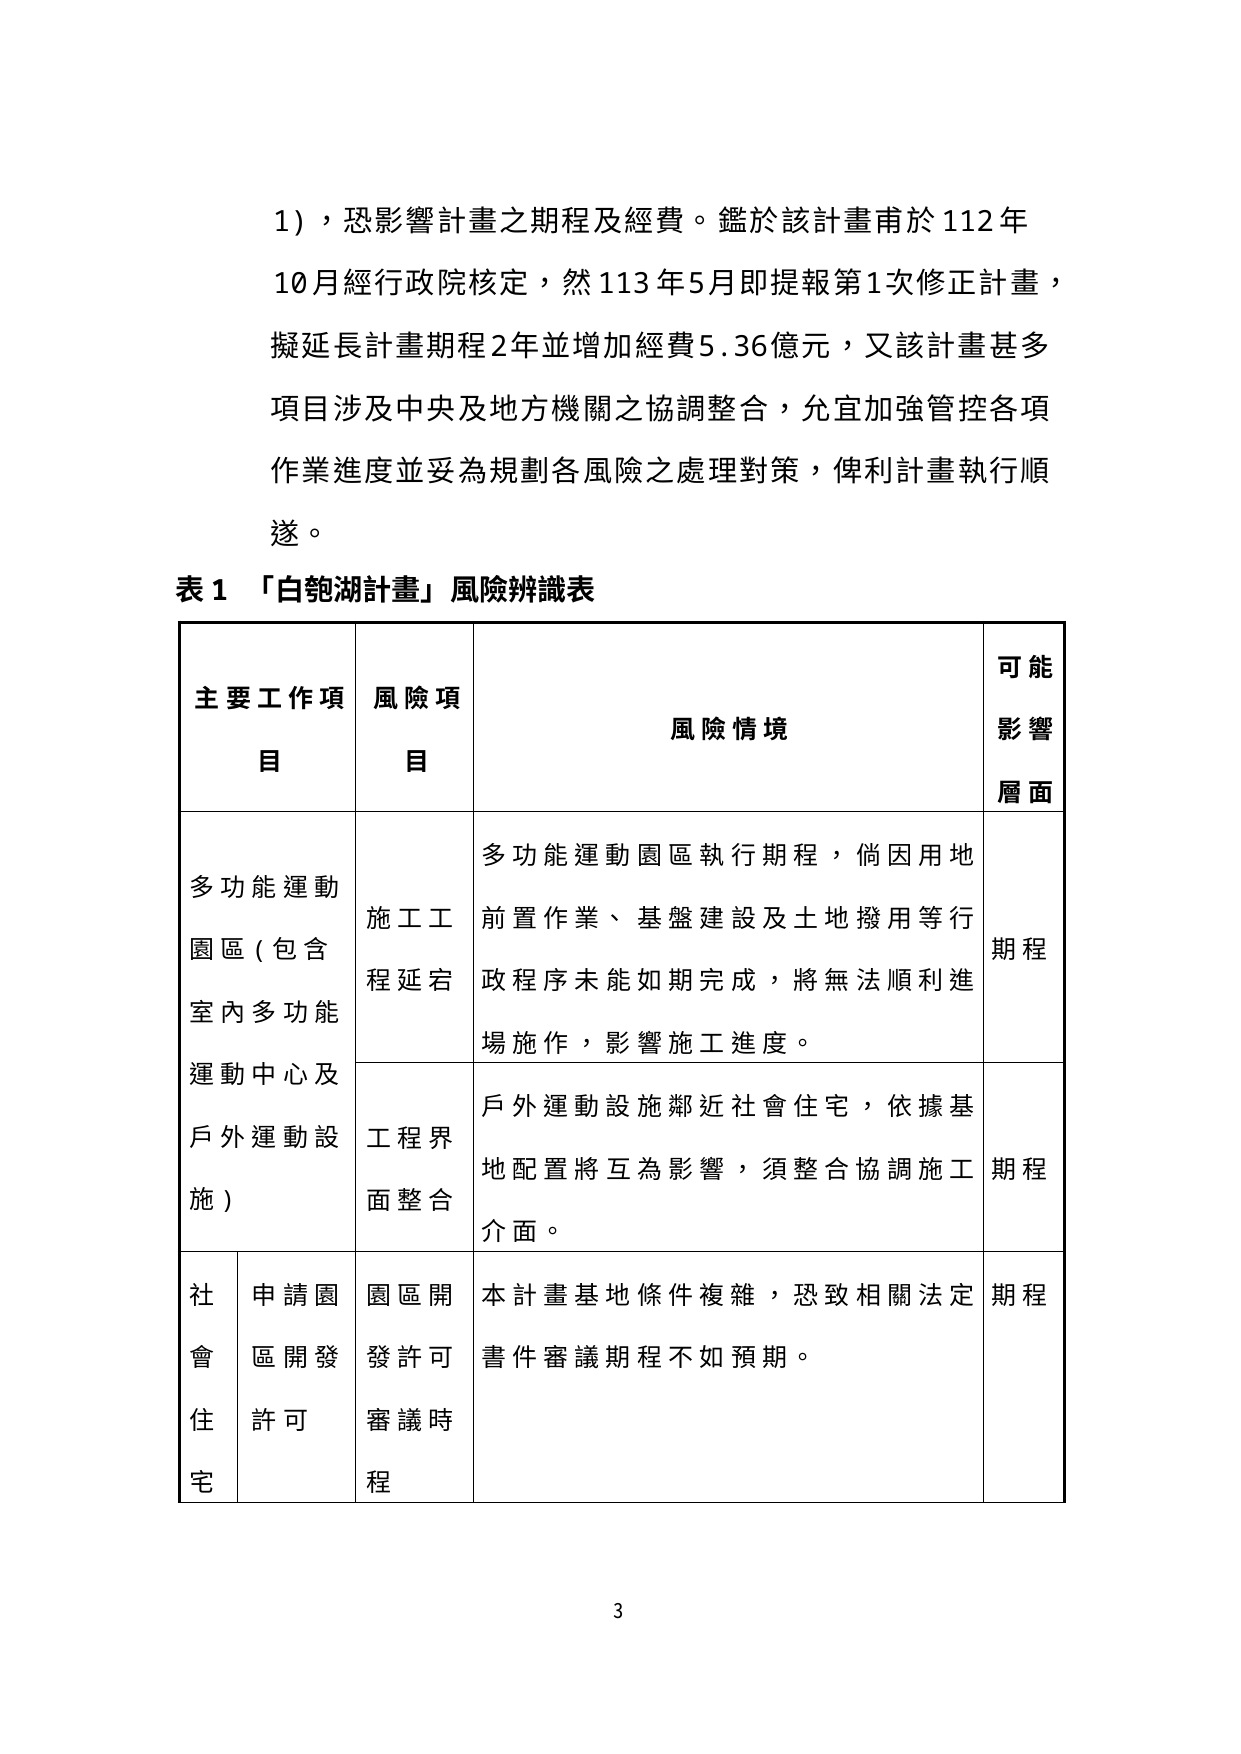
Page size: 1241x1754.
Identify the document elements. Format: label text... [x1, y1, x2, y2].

table_header 可能影響層面 [984, 624, 1063, 811]
text 表1 「白匏湖計畫」風險辨識表 [176, 563, 1061, 609]
table_cell 多功能運動園區(包含室內多功能運動中心及戶外運動設施) [181, 812, 355, 1251]
table_header 風險情境 [474, 624, 983, 811]
table_cell 期程 [984, 1252, 1063, 1502]
table_cell 施工工程延宕 [356, 812, 473, 1062]
text 「白匏湖計畫」主要工作項目包括多功能運動園區、社會住宅、聯外道路及生態園區之建置，其中可能產生之風險包含招標不易、工程界面整合、施工工程延宕、園區開發許可審議時程及公共管線與事業單位協調等(詳表1)，恐影響計畫之期程及經費。鑑於該計畫甫於112年10月經行政院核定，然113年5月即提報第1次修正計畫，擬延長計畫期程2年並增加經費5.36億元，又該計畫甚多項目涉及中央及地方機關之協調整合，允宜加強管控各項作業進度並妥為規劃各風險之處理對策，俾利計畫執行順遂。 [264, 177, 1061, 552]
table_cell 園區開發許可審議時程 [356, 1252, 473, 1502]
table_cell 社會住宅 [181, 1252, 237, 1502]
table_cell 本計畫基地條件複雜，恐致相關法定書件審議期程不如預期。 [474, 1252, 983, 1502]
table_header 風險項目 [356, 624, 473, 811]
table_cell 戶外運動設施鄰近社會住宅，依據基地配置將互為影響，須整合協調施工介面。 [474, 1063, 983, 1251]
table_cell 申請園區開發許可 [238, 1252, 355, 1502]
table_header 主要工作項目 [181, 624, 355, 811]
table_cell 期程 [984, 1063, 1063, 1251]
table_cell 多功能運動園區執行期程，倘因用地前置作業、基盤建設及土地撥用等行政程序未能如期完成，將無法順利進場施作，影響施工進度。 [474, 812, 983, 1062]
table_cell 期程 [984, 812, 1063, 1062]
table_cell 工程界面整合 [356, 1063, 473, 1251]
